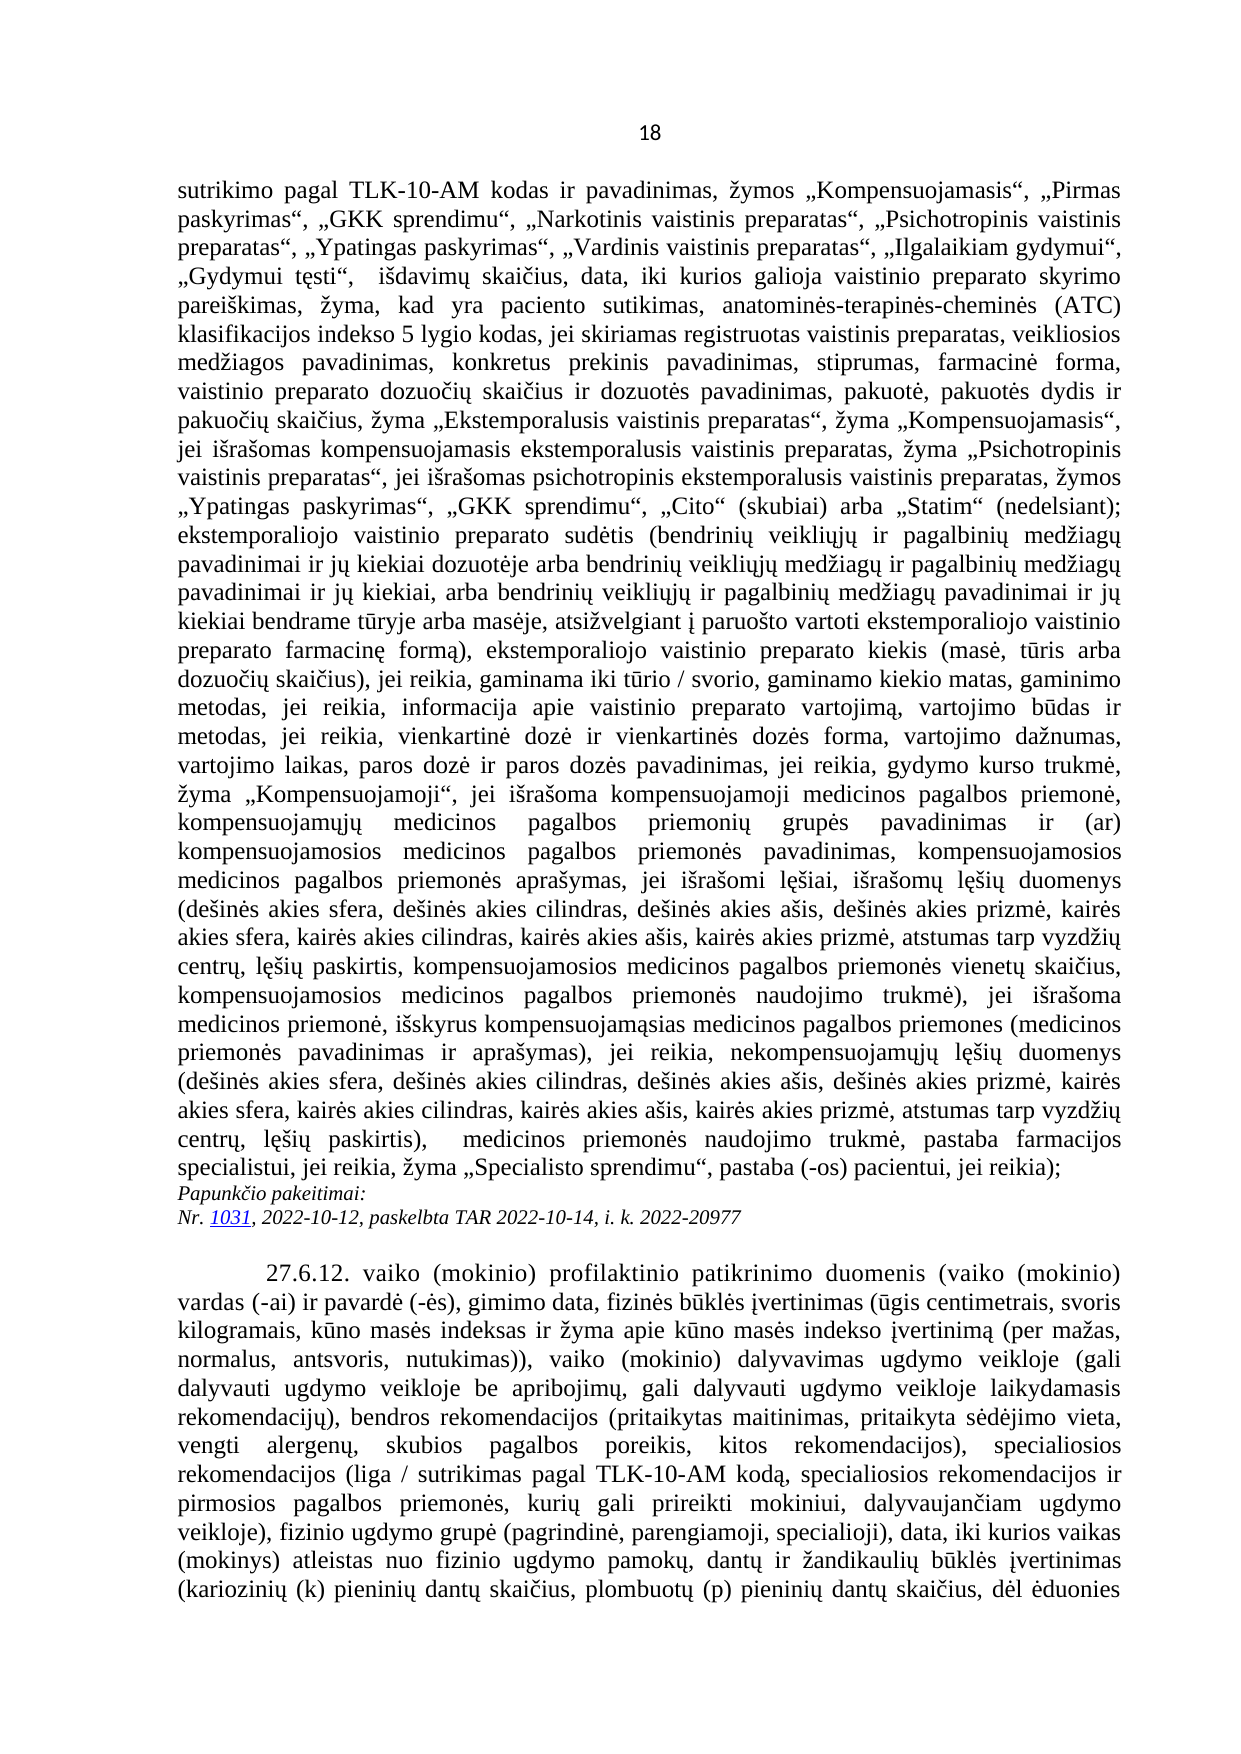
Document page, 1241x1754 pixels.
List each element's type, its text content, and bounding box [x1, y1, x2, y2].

text sutrikimo pagal TLK-10-AM kodas ir pavadinimas, žymos „Kompensuojamasis“, „Pirmas paskyrimas“, „GKK sprendimu“, „Narkotinis vaistinis preparatas“, „Psichotropinis vaistinis preparatas“, „Ypatingas paskyrimas“, „Vardinis vaistinis preparatas“, „Ilgalaikiam gydymui“, „Gydymui tęsti“, išdavimų skaičius, data, iki kurios galioja vaistinio preparato skyrimo pareiškimas, žyma, kad yra paciento sutikimas, anatominės-terapinės-cheminės (ATC) klasifikacijos indekso 5 lygio kodas, jei skiriamas registruotas vaistinis preparatas, veikliosios medžiagos pavadinimas, konkretus prekinis pavadinimas, stiprumas, farmacinė forma, vaistinio preparato dozuočių skaičius ir dozuotės pavadinimas, pakuotė, pakuotės dydis ir pakuočių skaičius, žyma „Ekstemporalusis vaistinis preparatas“, žyma „Kompensuojamasis“, jei išrašomas kompensuojamasis ekstemporalusis vaistinis preparatas, žyma „Psichotropinis vaistinis preparatas“, jei išrašomas psichotropinis ekstemporalusis vaistinis preparatas, žymos „Ypatingas paskyrimas“, „GKK sprendimu“, „Cito“ (skubiai) arba „Statim“ (nedelsiant); ekstemporaliojo vaistinio preparato sudėtis (bendrinių veikliųjų ir pagalbinių medžiagų pavadinimai ir jų kiekiai dozuotėje arba bendrinių veikliųjų medžiagų ir pagalbinių medžiagų pavadinimai ir jų kiekiai, arba bendrinių veikliųjų ir pagalbinių medžiagų pavadinimai ir jų kiekiai bendrame tūryje arba masėje, atsižvelgiant į paruošto vartoti ekstemporaliojo vaistinio preparato farmacinę formą), ekstemporaliojo vaistinio preparato kiekis (masė, tūris arba dozuočių skaičius), jei reikia, gaminama iki tūrio / svorio, gaminamo kiekio matas, gaminimo metodas, jei reikia, informacija apie vaistinio preparato vartojimą, vartojimo būdas ir metodas, jei reikia, vienkartinė dozė ir vienkartinės dozės forma, vartojimo dažnumas, vartojimo laikas, paros dozė ir paros dozės pavadinimas, jei reikia, gydymo kurso trukmė, žyma „Kompensuojamoji“, jei išrašoma kompensuojamoji medicinos pagalbos priemonė, kompensuojamųjų medicinos pagalbos priemonių grupės pavadinimas ir (ar) kompensuojamosios medicinos pagalbos priemonės pavadinimas, kompensuojamosios medicinos pagalbos priemonės aprašymas, jei išrašomi lęšiai, išrašomų lęšių duomenys (dešinės akies sfera, dešinės akies cilindras, dešinės akies ašis, dešinės akies prizmė, kairės akies sfera, kairės akies cilindras, kairės akies ašis, kairės akies prizmė, atstumas tarp vyzdžių centrų, lęšių paskirtis, kompensuojamosios medicinos pagalbos priemonės vienetų skaičius, kompensuojamosios medicinos pagalbos priemonės naudojimo trukmė), jei išrašoma medicinos priemonė, išskyrus kompensuojamąsias medicinos pagalbos priemones (medicinos priemonės pavadinimas ir aprašymas), jei reikia, nekompensuojamųjų lęšių duomenys (dešinės akies sfera, dešinės akies cilindras, dešinės akies ašis, dešinės akies prizmė, kairės akies sfera, kairės akies cilindras, kairės akies ašis, kairės akies prizmė, atstumas tarp vyzdžių centrų, lęšių paskirtis), medicinos priemonės naudojimo trukmė, pastaba farmacijos specialistui, jei reikia, žyma „Specialisto sprendimu“, pastaba (-os) pacientui, jei reikia); [177, 175, 1122, 1181]
text 27.6.12. vaiko (mokinio) profilaktinio patikrinimo duomenis (vaiko (mokinio) vardas (-ai) ir pavardė (-ės), gimimo data, fizinės būklės įvertinimas (ūgis centimetrais, svoris kilogramais, kūno masės indeksas ir žyma apie kūno masės indekso įvertinimą (per mažas, normalus, antsvoris, nutukimas)), vaiko (mokinio) dalyvavimas ugdymo veikloje (gali dalyvauti ugdymo veikloje be apribojimų, gali dalyvauti ugdymo veikloje laikydamasis rekomendacijų), bendros rekomendacijos (pritaikytas maitinimas, pritaikyta sėdėjimo vieta, vengti alergenų, skubios pagalbos poreikis, kitos rekomendacijos), specialiosios rekomendacijos (liga / sutrikimas pagal TLK-10-AM kodą, specialiosios rekomendacijos ir pirmosios pagalbos priemonės, kurių gali prireikti mokiniui, dalyvaujančiam ugdymo veikloje), fizinio ugdymo grupė (pagrindinė, parengiamoji, specialioji), data, iki kurios vaikas (mokinys) atleistas nuo fizinio ugdymo pamokų, dantų ir žandikaulių būklės įvertinimas (kariozinių (k) pieninių dantų skaičius, plombuotų (p) pieninių dantų skaičius, dėl ėduonies [177, 1258, 1122, 1603]
text Nr. 1031, 2022-10-12, paskelbta TAR 2022-10-14, i. k. 2022-20977 [177, 1205, 1122, 1229]
text Papunkčio pakeitimai: [177, 1181, 1122, 1205]
